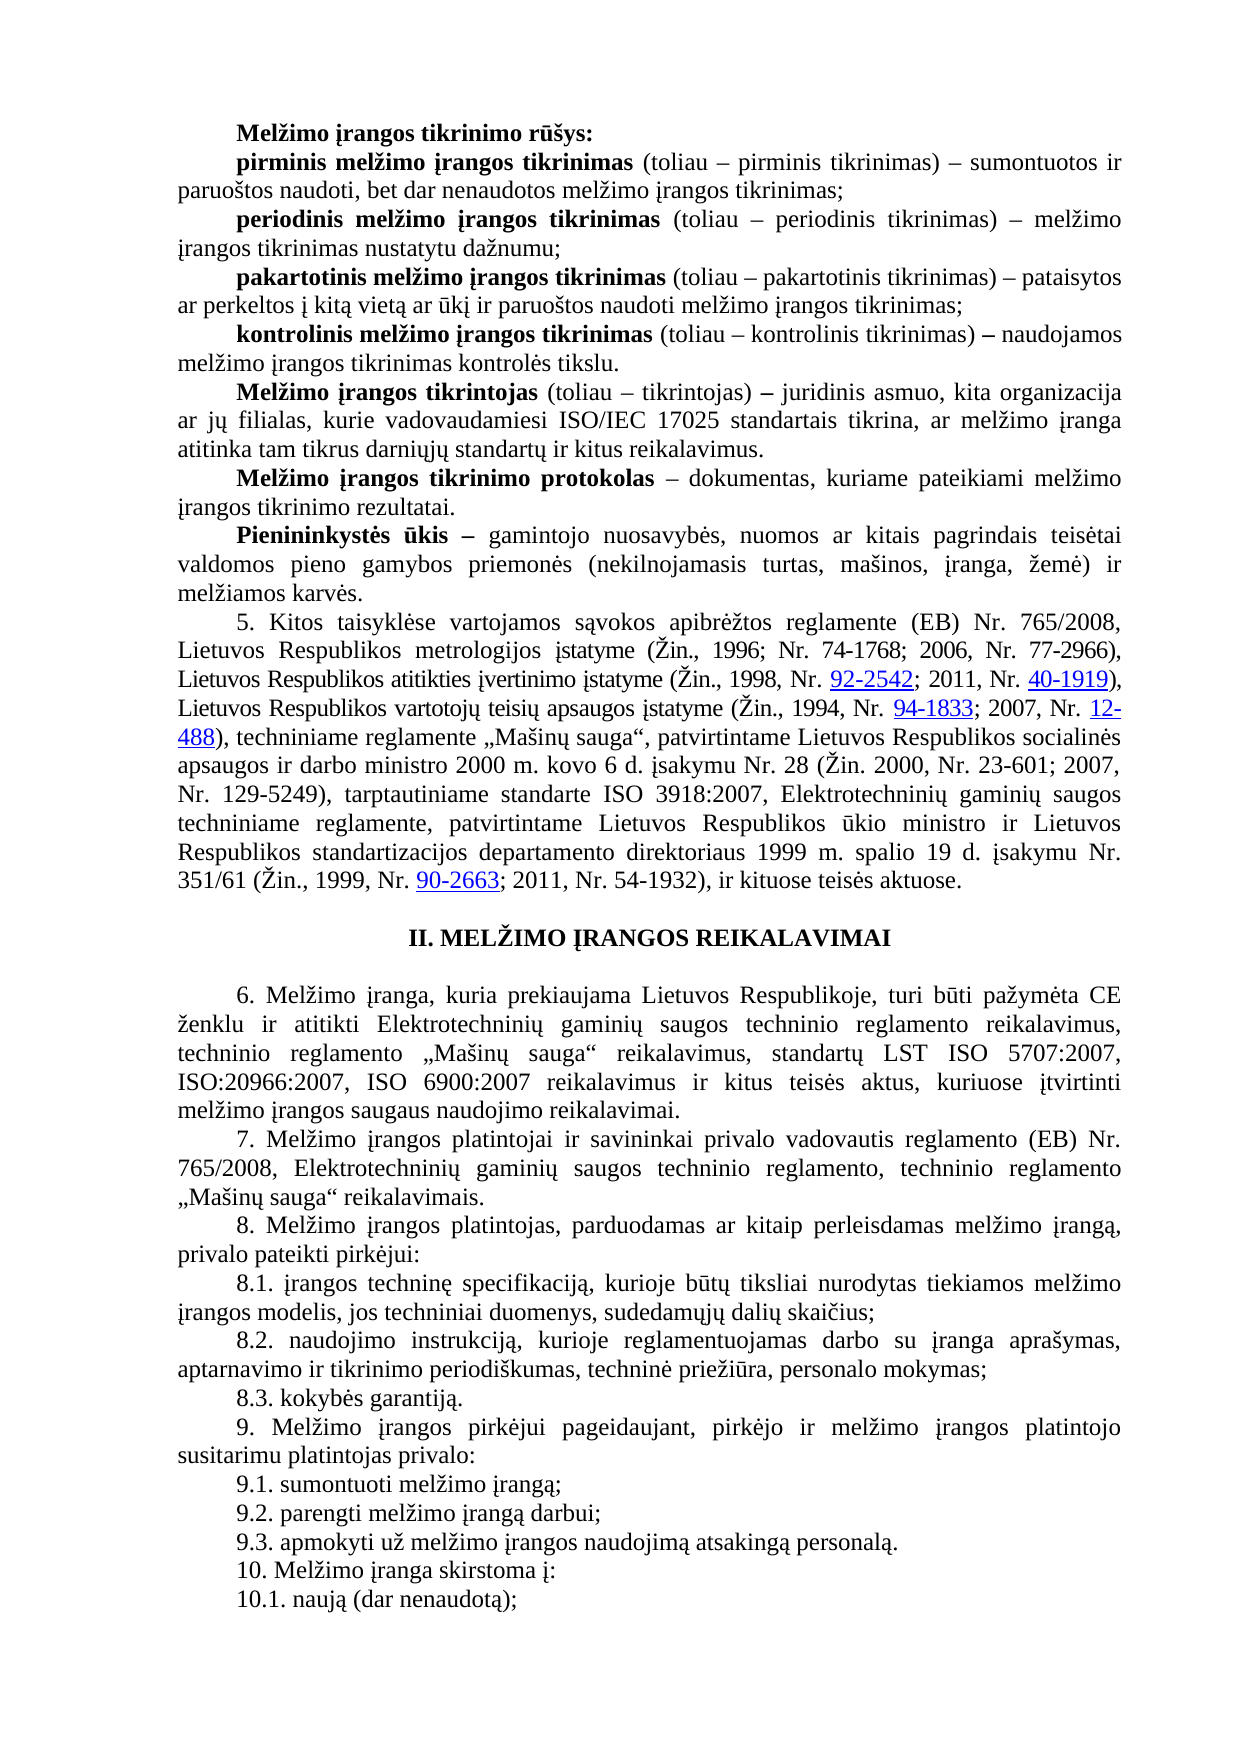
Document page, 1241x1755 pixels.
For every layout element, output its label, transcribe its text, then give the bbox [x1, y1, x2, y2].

text 10.1. naują (dar nenaudotą); [177, 1584, 1122, 1613]
text pakartotinis melžimo įrangos tikrinimas (toliau – pakartotinis tikrinimas) – pataisytos ar perkeltos į kitą vietą ar ūkį ir paruoštos naudoti melžimo įrangos tikrinimas; [177, 262, 1122, 319]
text Pienininkystės ūkis – gamintojo nuosavybės, nuomos ar kitais pagrindais teisėtai valdomos pieno gamybos priemonės (nekilnojamasis turtas, mašinos, įranga, žemė) ir melžiamos karvės. [177, 521, 1122, 607]
text 9.1. sumontuoti melžimo įrangą; [177, 1469, 1122, 1498]
text 8.1. įrangos techninę specifikaciją, kurioje būtų tiksliai nurodytas tiekiamos melžimo įrangos modelis, jos techniniai duomenys, sudedamųjų dalių skaičius; [177, 1268, 1122, 1326]
text 6. Melžimo įranga, kuria prekiaujama Lietuvos Respublikoje, turi būti pažymėta CE ženklu ir atitikti Elektrotechninių gaminių saugos techninio reglamento reikalavimus, techninio reglamento „Mašinų sauga“ reikalavimus, standartų LST ISO 5707:2007, ISO:20966:2007, ISO 6900:2007 reikalavimus ir kitus teisės aktus, kuriuose įtvirtinti melžimo įrangos saugaus naudojimo reikalavimai. [177, 981, 1122, 1124]
text 9.2. parengti melžimo įrangą darbui; [177, 1498, 1122, 1527]
text 8.2. naudojimo instrukciją, kurioje reglamentuojamas darbo su įranga aprašymas, aptarnavimo ir tikrinimo periodiškumas, techninė priežiūra, personalo mokymas; [177, 1326, 1122, 1383]
text Melžimo įrangos tikrinimo protokolas – dokumentas, kuriame pateikiami melžimo įrangos tikrinimo rezultatai. [177, 463, 1122, 521]
text 9. Melžimo įrangos pirkėjui pageidaujant, pirkėjo ir melžimo įrangos platintojo susitarimu platintojas privalo: [177, 1412, 1122, 1469]
text Melžimo įrangos tikrinimo rūšys: [177, 118, 1122, 147]
text periodinis melžimo įrangos tikrinimas (toliau – periodinis tikrinimas) – melžimo įrangos tikrinimas nustatytu dažnumu; [177, 204, 1122, 262]
text 7. Melžimo įrangos platintojai ir savininkai privalo vadovautis reglamento (EB) Nr. 765/2008, Elektrotechninių gaminių saugos techninio reglamento, techninio reglamento „Mašinų sauga“ reikalavimais. [177, 1124, 1122, 1211]
text 8. Melžimo įrangos platintojas, parduodamas ar kitaip perleisdamas melžimo įrangą, privalo pateikti pirkėjui: [177, 1211, 1122, 1268]
text 10. Melžimo įranga skirstoma į: [177, 1556, 1122, 1584]
text 5. Kitos taisyklėse vartojamos sąvokos apibrėžtos reglamente (EB) Nr. 765/2008, Lietuvos Respublikos metrologijos įstatyme (Žin., 1996; Nr. 74-1768; 2006, Nr. 77-2966), Lietuvos Respublikos atitikties įvertinimo įstatyme (Žin., 1998, Nr. 92-2542; 2011, Nr. 40-1919), Lietuvos Respublikos vartotojų teisių apsaugos įstatyme (Žin., 1994, Nr. 94-1833; 2007, Nr. 12-488), techniniame reglamente „Mašinų sauga“, patvirtintame Lietuvos Respublikos socialinės apsaugos ir darbo ministro 2000 m. kovo 6 d. įsakymu Nr. 28 (Žin. 2000, Nr. 23-601; 2007, Nr. 129-5249), tarptautiniame standarte ISO 3918:2007, Elektrotechninių gaminių saugos techniniame reglamente, patvirtintame Lietuvos Respublikos ūkio ministro ir Lietuvos Respublikos standartizacijos departamento direktoriaus 1999 m. spalio 19 d. įsakymu Nr. 351/61 (Žin., 1999, Nr. 90-2663; 2011, Nr. 54-1932), ir kituose teisės aktuose. [177, 607, 1122, 894]
text Melžimo įrangos tikrintojas (toliau – tikrintojas) – juridinis asmuo, kita organizacija ar jų filialas, kurie vadovaudamiesi ISO/IEC 17025 standartais tikrina, ar melžimo įranga atitinka tam tikrus darniųjų standartų ir kitus reikalavimus. [177, 377, 1122, 463]
text kontrolinis melžimo įrangos tikrinimas (toliau – kontrolinis tikrinimas) – naudojamos melžimo įrangos tikrinimas kontrolės tikslu. [177, 319, 1122, 377]
text 8.3. kokybės garantiją. [177, 1383, 1122, 1412]
text 9.3. apmokyti už melžimo įrangos naudojimą atsakingą personalą. [177, 1527, 1122, 1556]
text pirminis melžimo įrangos tikrinimas (toliau – pirminis tikrinimas) – sumontuotos ir paruoštos naudoti, bet dar nenaudotos melžimo įrangos tikrinimas; [177, 147, 1122, 204]
text II. MELŽIMO ĮRANGOS REIKALAVIMAI [177, 923, 1122, 952]
